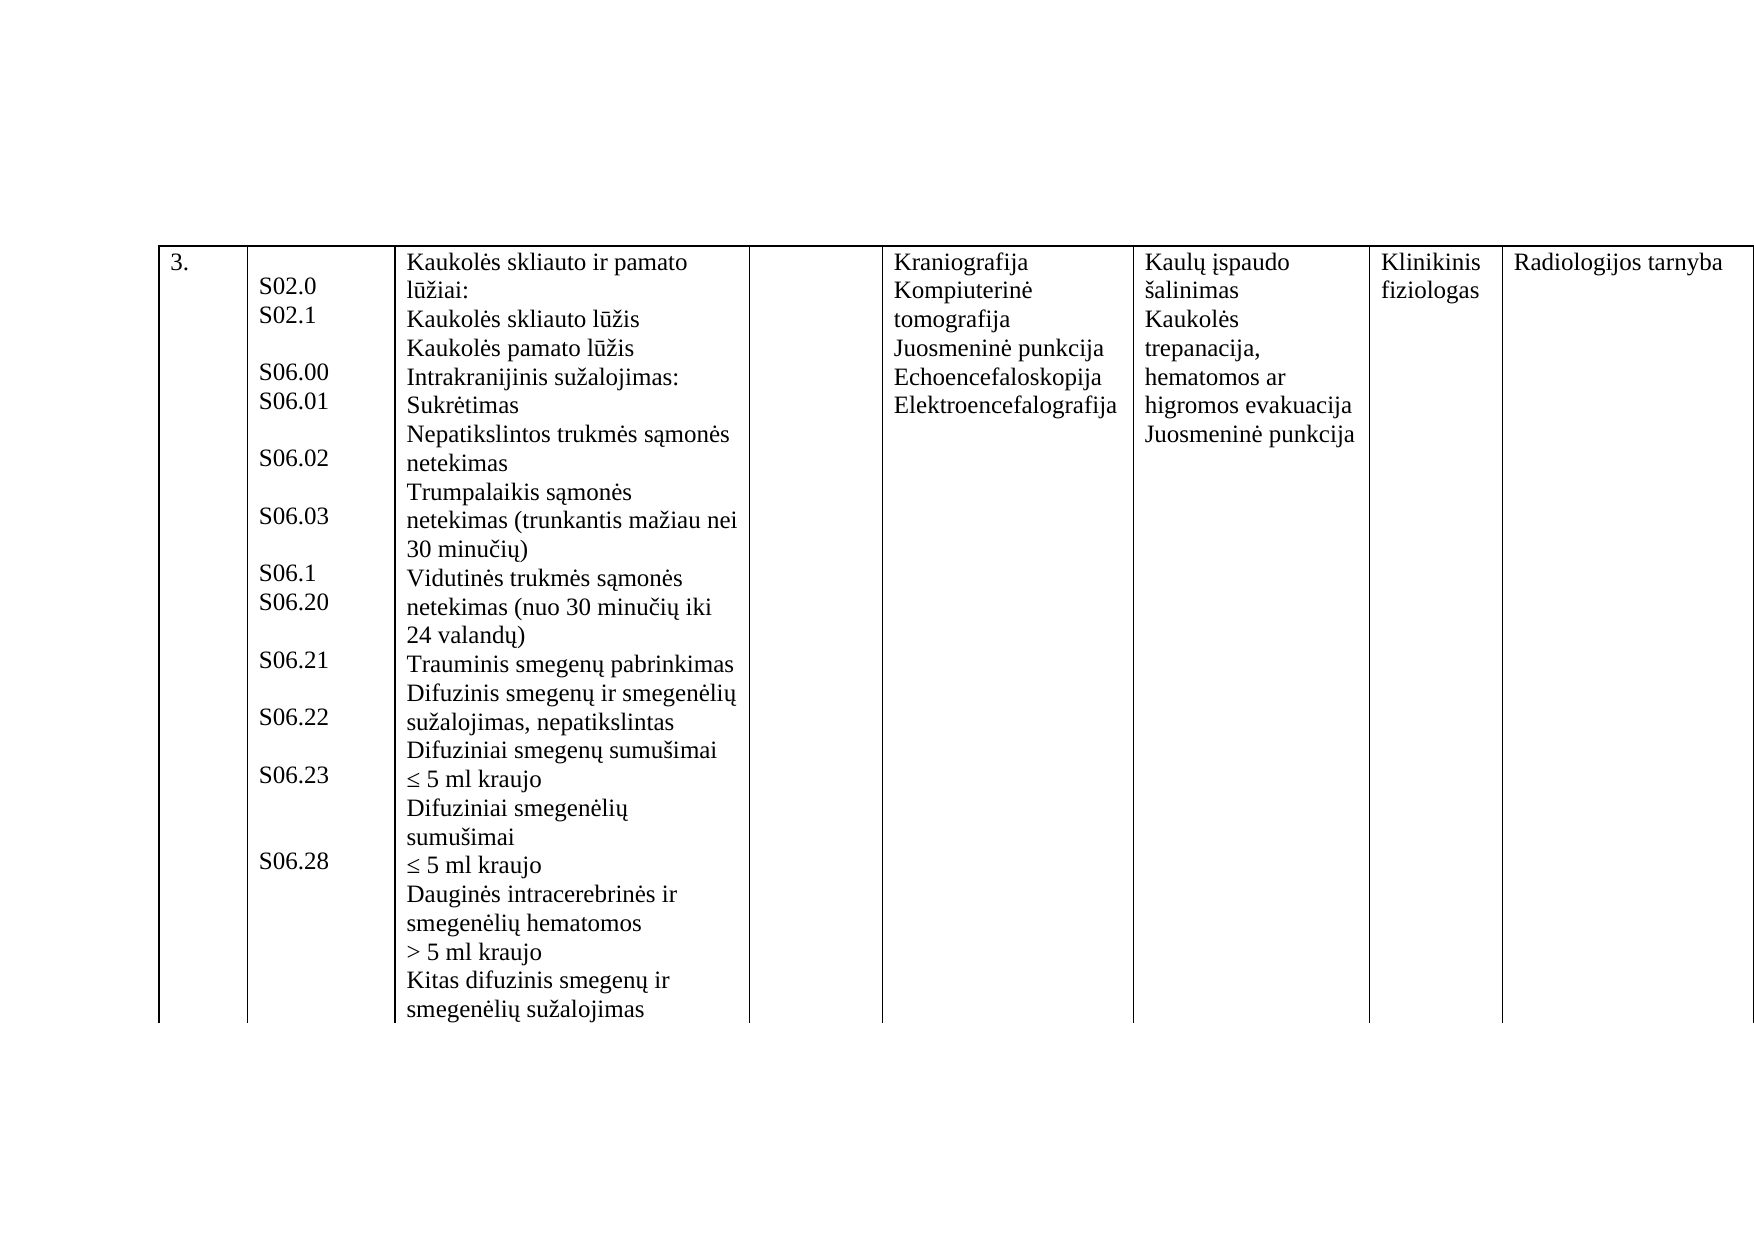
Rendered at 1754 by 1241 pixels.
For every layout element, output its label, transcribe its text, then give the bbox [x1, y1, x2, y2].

table_cell Kaukolės skliauto ir pamato lūžiai: Kaukolės skliauto lūžis Kaukolės pamato lūžis Intrakranijinis sužalojimas: Sukrėtimas Nepatikslintos trukmės sąmonės netekimas Trumpalaikis sąmonės netekimas (trunkantis mažiau nei 30 minučių) Vidutinės trukmės sąmonės netekimas (nuo 30 minučių iki 24 valandų) Trauminis smegenų pabrinkimas Difuzinis smegenų ir smegenėlių sužalojimas, nepatikslintas Difuziniai smegenų sumušimai ≤ 5 ml kraujo Difuziniai smegenėlių sumušimai ≤ 5 ml kraujo Dauginės intracerebrinės ir smegenėlių hematomos > 5 ml kraujo Kitas difuzinis smegenų ir smegenėlių sužalojimas [396, 247, 749, 1023]
table_cell S02.0 S02.1 S06.00 S06.01 S06.02 S06.03 S06.1 S06.20 S06.21 S06.22 S06.23 S06.28 [248, 247, 394, 1023]
table_cell Klinikinis fiziologas [1370, 247, 1502, 1023]
table_cell Kaulų įspaudo šalinimas Kaukolės trepanacija, hematomos ar higromos evakuacija Juosmeninė punkcija [1134, 247, 1369, 1023]
table_cell Radiologijos tarnyba [1503, 247, 1753, 1023]
table_cell Kraniografija Kompiuterinė tomografija Juosmeninė punkcija Echoencefaloskopija Elektroencefalografija [883, 247, 1133, 1023]
table_cell 3. [160, 247, 247, 1023]
table_cell [750, 247, 882, 1023]
